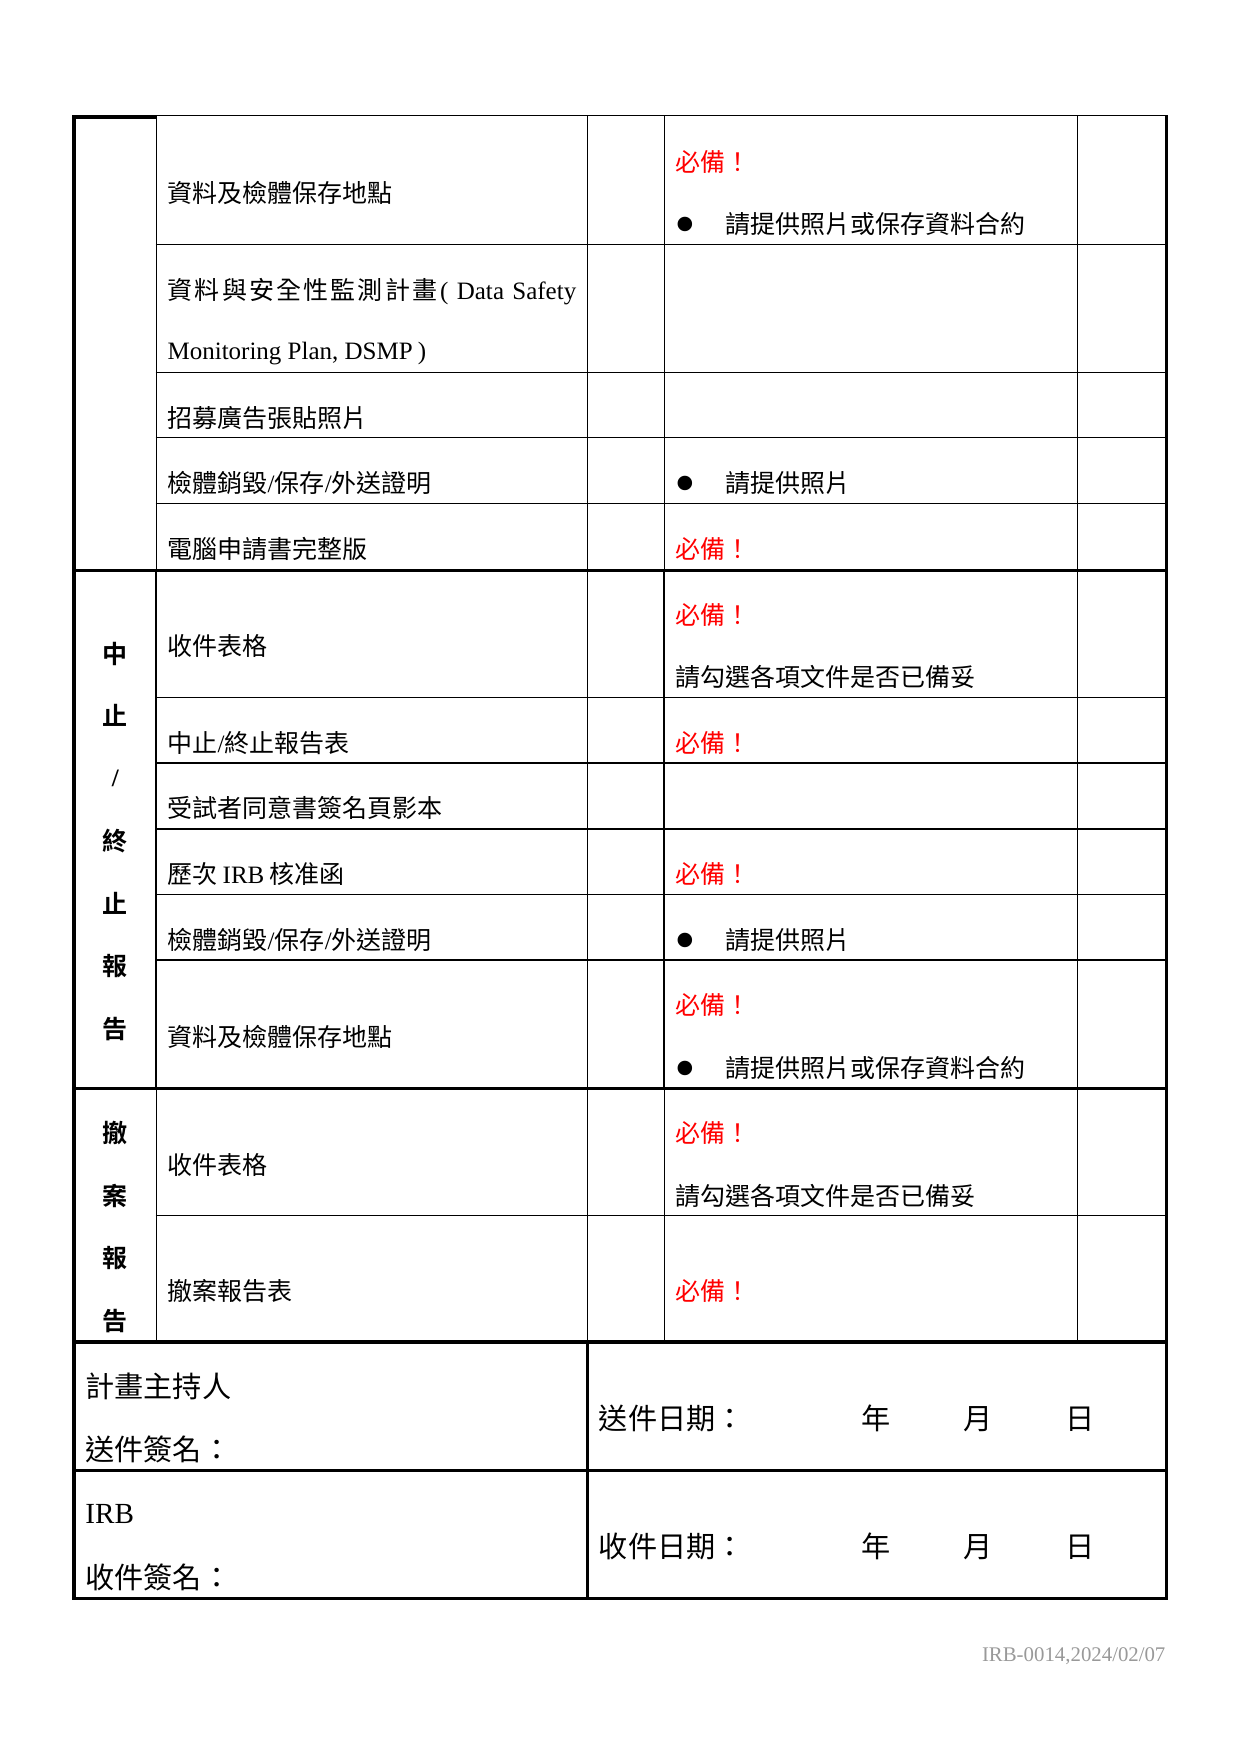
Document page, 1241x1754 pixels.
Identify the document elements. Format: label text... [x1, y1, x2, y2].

table_cell [588, 895, 663, 959]
table_cell [1078, 572, 1165, 697]
table_cell 電腦申請書完整版 [157, 504, 587, 568]
table_cell 必備！ 請勾選各項文件是否已備妥 [665, 572, 1077, 697]
table_cell 資料及檢體保存地點 [157, 961, 587, 1087]
table_cell 送件日期： 年 月 日 [589, 1344, 1165, 1468]
table_cell [588, 698, 663, 762]
table_cell [588, 245, 664, 372]
table_cell 必備！ 請提供照片或保存資料合約 [665, 961, 1077, 1087]
table_cell [1078, 438, 1165, 503]
table_cell [1078, 1090, 1165, 1215]
table_cell [1078, 1216, 1165, 1340]
table_cell [588, 438, 664, 503]
table_cell [1078, 830, 1165, 893]
table_cell [1078, 764, 1165, 828]
table_cell 受試者同意書簽名頁影本 [157, 764, 587, 828]
table_cell 必備！ [665, 830, 1077, 893]
table_cell [1078, 961, 1165, 1087]
table_cell [588, 764, 663, 828]
table_cell 必備！ [665, 698, 1077, 762]
table_cell 計畫主持人 送件簽名： [76, 1344, 586, 1468]
table_cell 必備！ [665, 504, 1077, 568]
table_cell 檢體銷毀/保存/外送證明 [157, 438, 587, 503]
table_cell [588, 1090, 664, 1215]
table_cell [1078, 504, 1165, 568]
table_cell [1078, 245, 1165, 372]
table_cell [588, 830, 663, 893]
table_cell [588, 961, 663, 1087]
table_cell [1078, 698, 1165, 762]
table_cell [1078, 895, 1165, 959]
table_cell [665, 373, 1077, 437]
table_cell 檢體銷毀/保存/外送證明 [157, 895, 587, 959]
table_cell 請提供照片 [665, 438, 1077, 503]
table_cell 撤 案 報 告 [76, 1090, 156, 1340]
table_cell [588, 504, 664, 568]
table_cell 撤案報告表 [157, 1216, 587, 1340]
table_cell 必備！ 請勾選各項文件是否已備妥 [665, 1090, 1077, 1215]
table_cell [665, 245, 1077, 372]
table_cell [76, 119, 156, 568]
table_cell 中 止 / 終 止 報 告 [76, 572, 155, 1087]
table_cell 收件表格 [157, 572, 587, 697]
table_cell 資料與安全性監測計畫( Data Safety Monitoring Plan, DSMP ) [157, 245, 587, 372]
table_cell 收件日期： 年 月 日 [589, 1472, 1165, 1597]
table_cell [588, 116, 664, 243]
table_cell [588, 373, 664, 437]
table_cell [588, 1216, 664, 1340]
table_cell 收件表格 [157, 1090, 587, 1215]
table_cell 必備！ 請提供照片或保存資料合約 [665, 116, 1077, 243]
table_cell [1078, 373, 1165, 437]
table_cell 請提供照片 [665, 895, 1077, 959]
table_cell 歷次IRB核准函 [157, 830, 587, 893]
table_cell 必備！ [665, 1216, 1077, 1340]
table_cell [665, 764, 1077, 828]
table_cell 資料及檢體保存地點 [157, 116, 587, 243]
table_cell [1078, 116, 1165, 243]
table_cell [588, 572, 663, 697]
table_cell 中止/終止報告表 [157, 698, 587, 762]
table_cell IRB 收件簽名： [76, 1472, 586, 1597]
table_cell 招募廣告張貼照片 [157, 373, 587, 437]
